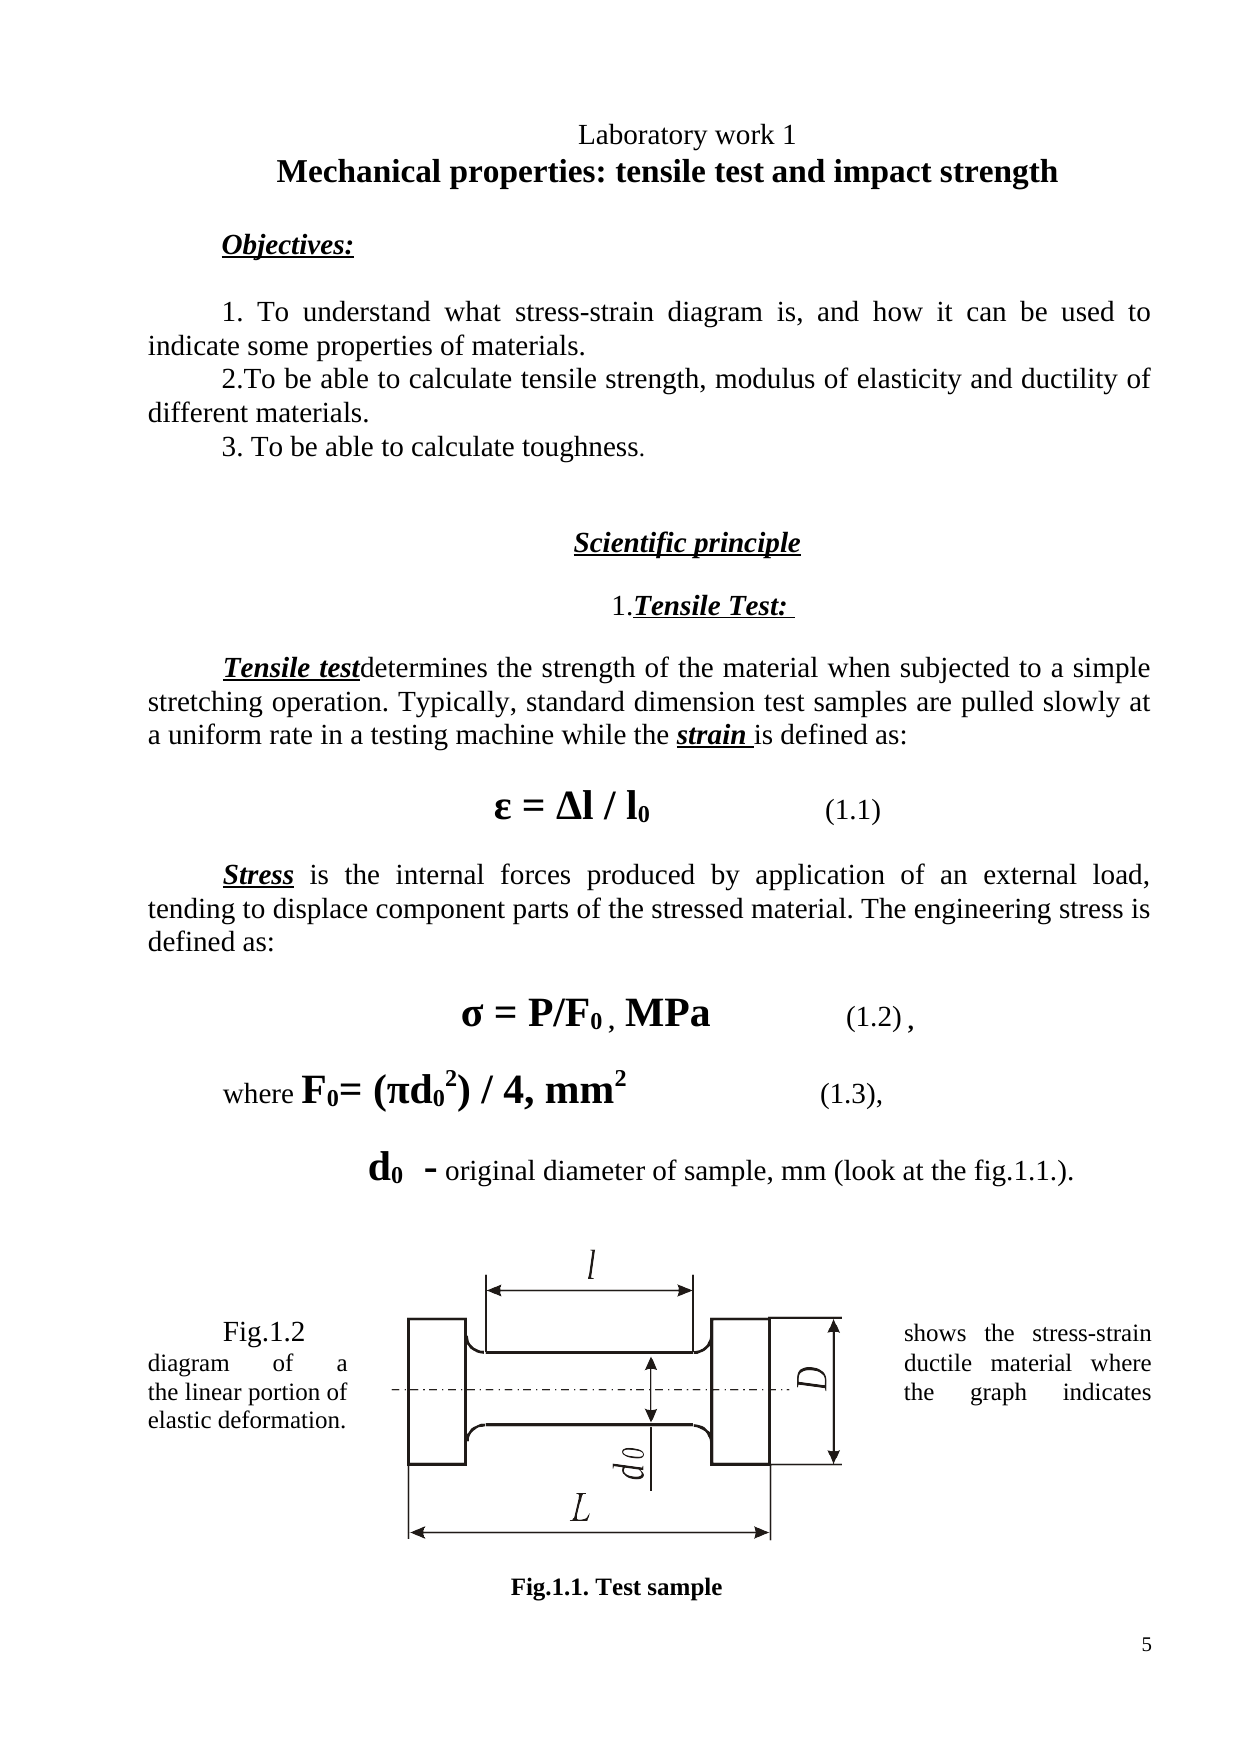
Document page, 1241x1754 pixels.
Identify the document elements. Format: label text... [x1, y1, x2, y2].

text Mechanical properties: tensile test and impact strength [148, 151, 1152, 189]
text Laboratory work 1 [148, 117, 1152, 151]
text σ = P/F0 , MPa (1.2) , [148, 987, 1152, 1035]
text where F0= (πd02) / 4, mm2 (1.3), [148, 1064, 1152, 1112]
text ε = Δl / l0 (1.1) [148, 780, 1152, 828]
text 1.Tensile Test: [298, 588, 1152, 621]
text 1. To understand what stress-strain diagram is, and how it can be used to indicate some properties of materials. [148, 294, 1152, 362]
text d0 - original diameter of sample, mm (look at the fig.1.1.). [368, 1141, 1152, 1189]
text Stress is the internal forces produced by application of an external load, tending to displace component parts of the stressed material. The engineering stress is defined as: [148, 857, 1152, 958]
text 3. To be able to calculate toughness. [148, 429, 1152, 462]
table_header [348, 1219, 885, 1543]
text Fig.1.2 shows the stress-strain diagram of a ductile material where the linear portion of the graph indicates elastic deformation. [885, 1314, 1152, 1434]
text Fig.1.2 shows the stress-strain diagram of a ductile material where the linear portion of the graph indicates elastic deformation. [148, 1314, 348, 1434]
text Tensile testdetermines the strength of the material when subjected to a simple stretching operation. Typically, standard dimension test samples are pulled slowly at a uniform rate in a testing machine while the strain is defined as: [148, 650, 1152, 751]
text Objectives: [148, 227, 1152, 261]
text 2.To be able to calculate tensile strength, modulus of elasticity and ductility of different materials. [148, 362, 1152, 429]
table_cell Fig.1.1. Test sample [348, 1543, 885, 1601]
text Scientific principle [148, 525, 1152, 558]
